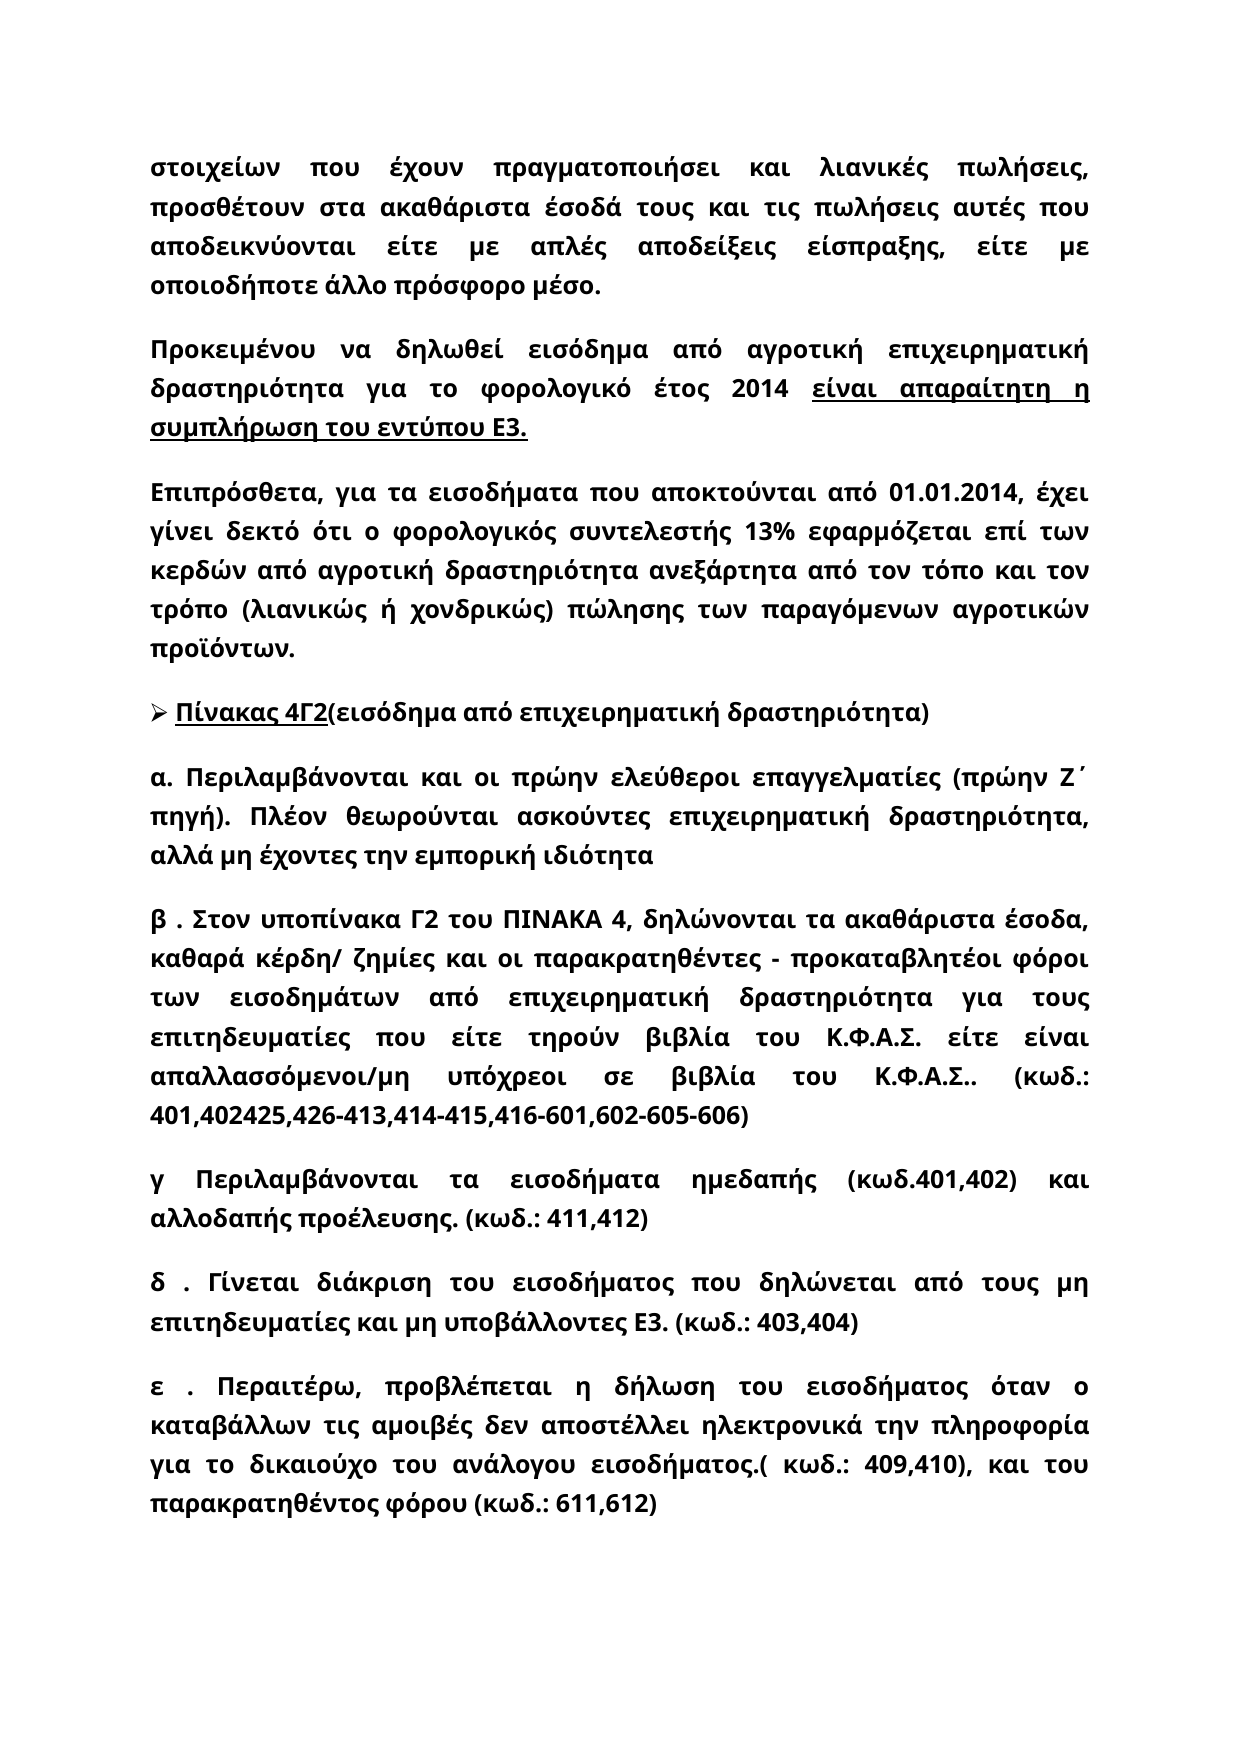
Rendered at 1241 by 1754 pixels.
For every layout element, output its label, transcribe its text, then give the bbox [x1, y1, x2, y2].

text β . Στον υποπίνακα Γ2 του ΠΙΝΑΚΑ 4, δηλώνονται τα ακαθάριστα έσοδα, καθαρά κέρδη/ ζημίες και οι παρακρατηθέντες - προκαταβλητέοι φόροι των εισοδημάτων από επιχειρηματική δραστηριότητα για τους επιτηδευματίες που είτε τηρούν βιβλία του Κ.Φ.Α.Σ. είτε είναι απαλλασσόμενοι/μη υπόχρεοι σε βιβλία του Κ.Φ.Α.Σ.. (κωδ.: 401,402425,426-413,414-415,416-601,602-605-606) [150, 902, 1090, 1132]
text ⮚ Πίνακας 4Γ2(εισόδημα από επιχειρηματική δραστηριότητα) [150, 695, 1090, 729]
text στοιχείων που έχουν πραγματοποιήσει και λιανικές πωλήσεις, προσθέτουν στα ακαθάριστα έσοδά τους και τις πωλήσεις αυτές που αποδεικνύονται είτε με απλές αποδείξεις είσπραξης, είτε με οποιοδήποτε άλλο πρόσφορο μέσο. [150, 150, 1090, 302]
text γ Περιλαμβάνονται τα εισοδήματα ημεδαπής (κωδ.401,402) και αλλοδαπής προέλευσης. (κωδ.: 411,412) [150, 1162, 1090, 1235]
text Προκειμένου να δηλωθεί εισόδημα από αγροτική επιχειρηματική δραστηριότητα για το φορολογικό έτος 2014 είναι απαραίτητη η συμπλήρωση του εντύπου Ε3. [150, 332, 1090, 444]
text α. Περιλαμβάνονται και οι πρώην ελεύθεροι επαγγελματίες (πρώην Ζ΄ πηγή). Πλέον θεωρούνται ασκούντες επιχειρηματική δραστηριότητα, αλλά μη έχοντες την εμπορική ιδιότητα [150, 759, 1090, 872]
text δ . Γίνεται διάκριση του εισοδήματος που δηλώνεται από τους μη επιτηδευματίες και μη υποβάλλοντες Ε3. (κωδ.: 403,404) [150, 1265, 1090, 1338]
text Επιπρόσθετα, για τα εισοδήματα που αποκτούνται από 01.01.2014, έχει γίνει δεκτό ότι ο φορολογικός συντελεστής 13% εφαρμόζεται επί των κερδών από αγροτική δραστηριότητα ανεξάρτητα από τον τόπο και τον τρόπο (λιανικώς ή χονδρικώς) πώλησης των παραγόμενων αγροτικών προϊόντων. [150, 474, 1090, 665]
text ε . Περαιτέρω, προβλέπεται η δήλωση του εισοδήματος όταν ο καταβάλλων τις αμοιβές δεν αποστέλλει ηλεκτρονικά την πληροφορία για το δικαιούχο του ανάλογου εισοδήματος.( κωδ.: 409,410), και του παρακρατηθέντος φόρου (κωδ.: 611,612) [150, 1368, 1090, 1520]
